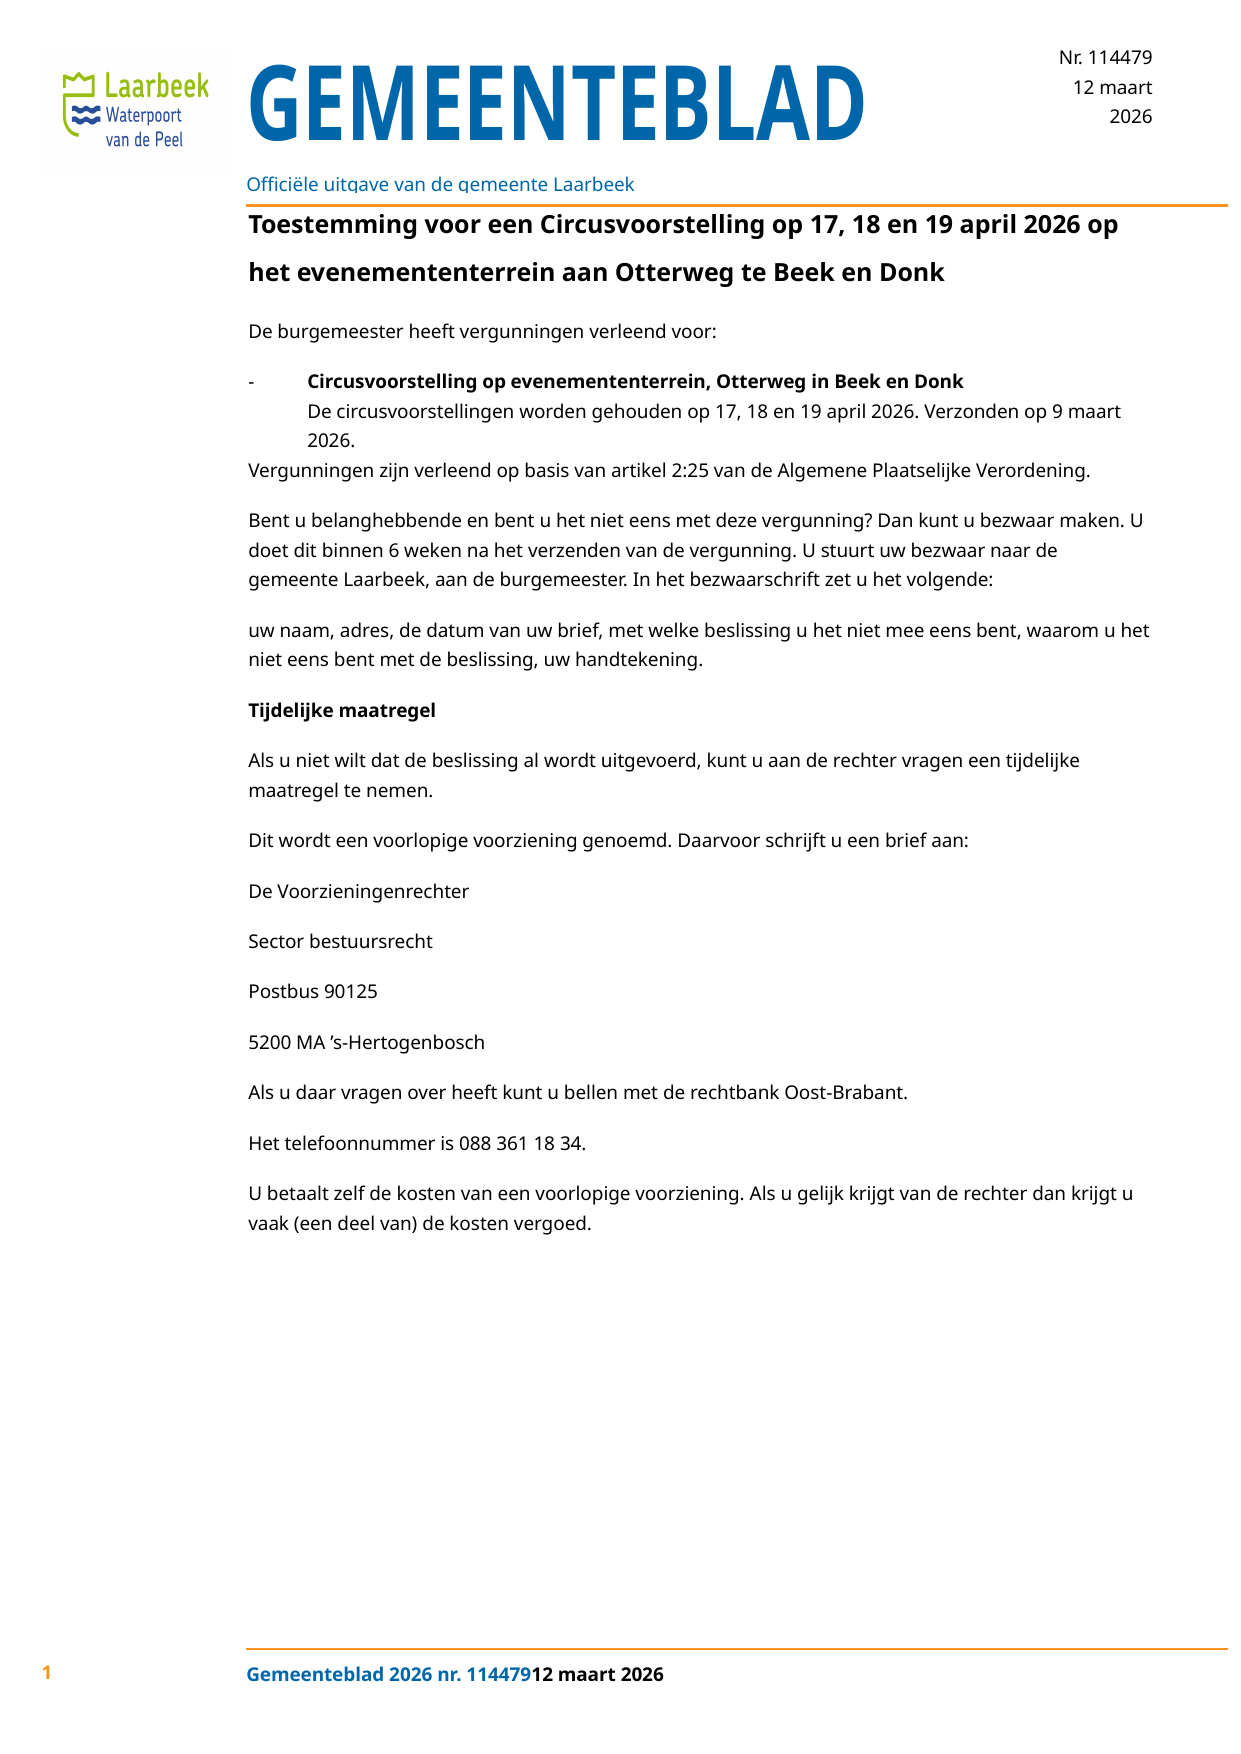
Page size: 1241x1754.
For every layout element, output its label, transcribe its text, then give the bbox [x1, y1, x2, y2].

list De circusvoorstellingen worden gehouden op 17, 18 en 19 april 2026. Verzonden op 9 maart 2026. [248, 398, 1152, 453]
text U betaalt zelf de kosten van een voorlopige voorziening. Als u gelijk krijgt van de rechter dan krijgt u vaak (een deel van) de kosten vergoed. [248, 1180, 1152, 1236]
list Circusvoorstelling op evenemententerrein, Otterweg in Beek en Donk [248, 368, 1152, 394]
text Toestemming voor een Circusvoorstelling op 17, 18 en 19 april 2026 op het evenemententerrein aan Otterweg te Beek en Donk [248, 207, 1152, 288]
text De Voorzieningenrechter [248, 878, 1152, 904]
text uw naam, adres, de datum van uw brief, met welke beslissing u het niet mee eens bent, waarom u het niet eens bent met de beslissing, uw handtekening. [248, 617, 1152, 672]
text Dit wordt een voorlopige voorziening genoemd. Daarvoor schrijft u een brief aan: [248, 827, 1152, 853]
text Tijdelijke maatregel [248, 697, 1152, 723]
text Postbus 90125 [248, 979, 1152, 1004]
text Als u daar vragen over heeft kunt u bellen met de rechtbank Oost-Brabant. [248, 1079, 1152, 1105]
text Sector bestuursrecht [248, 928, 1152, 954]
picture [41, 47, 231, 172]
text 5200 MA ’s-Hertogenbosch [248, 1029, 1152, 1055]
text Bent u belanghebbende en bent u het niet eens met deze vergunning? Dan kunt u bezwaar maken. U doet dit binnen 6 weken na het verzenden van de vergunning. U stuurt uw bezwaar naar de gemeente Laarbeek, aan de burgemeester. In het bezwaarschrift zet u het volgende: [248, 507, 1152, 592]
text Als u niet wilt dat de beslissing al wordt uitgevoerd, kunt u aan de rechter vragen een tijdelijke maatregel te nemen. [248, 747, 1152, 803]
text Het telefoonnummer is 088 361 18 34. [248, 1130, 1152, 1156]
text Vergunningen zijn verleend op basis van artikel 2:25 van de Algemene Plaatselijke Verordening. [248, 457, 1152, 483]
text De burgemeester heeft vergunningen verleend voor: [248, 318, 1152, 344]
